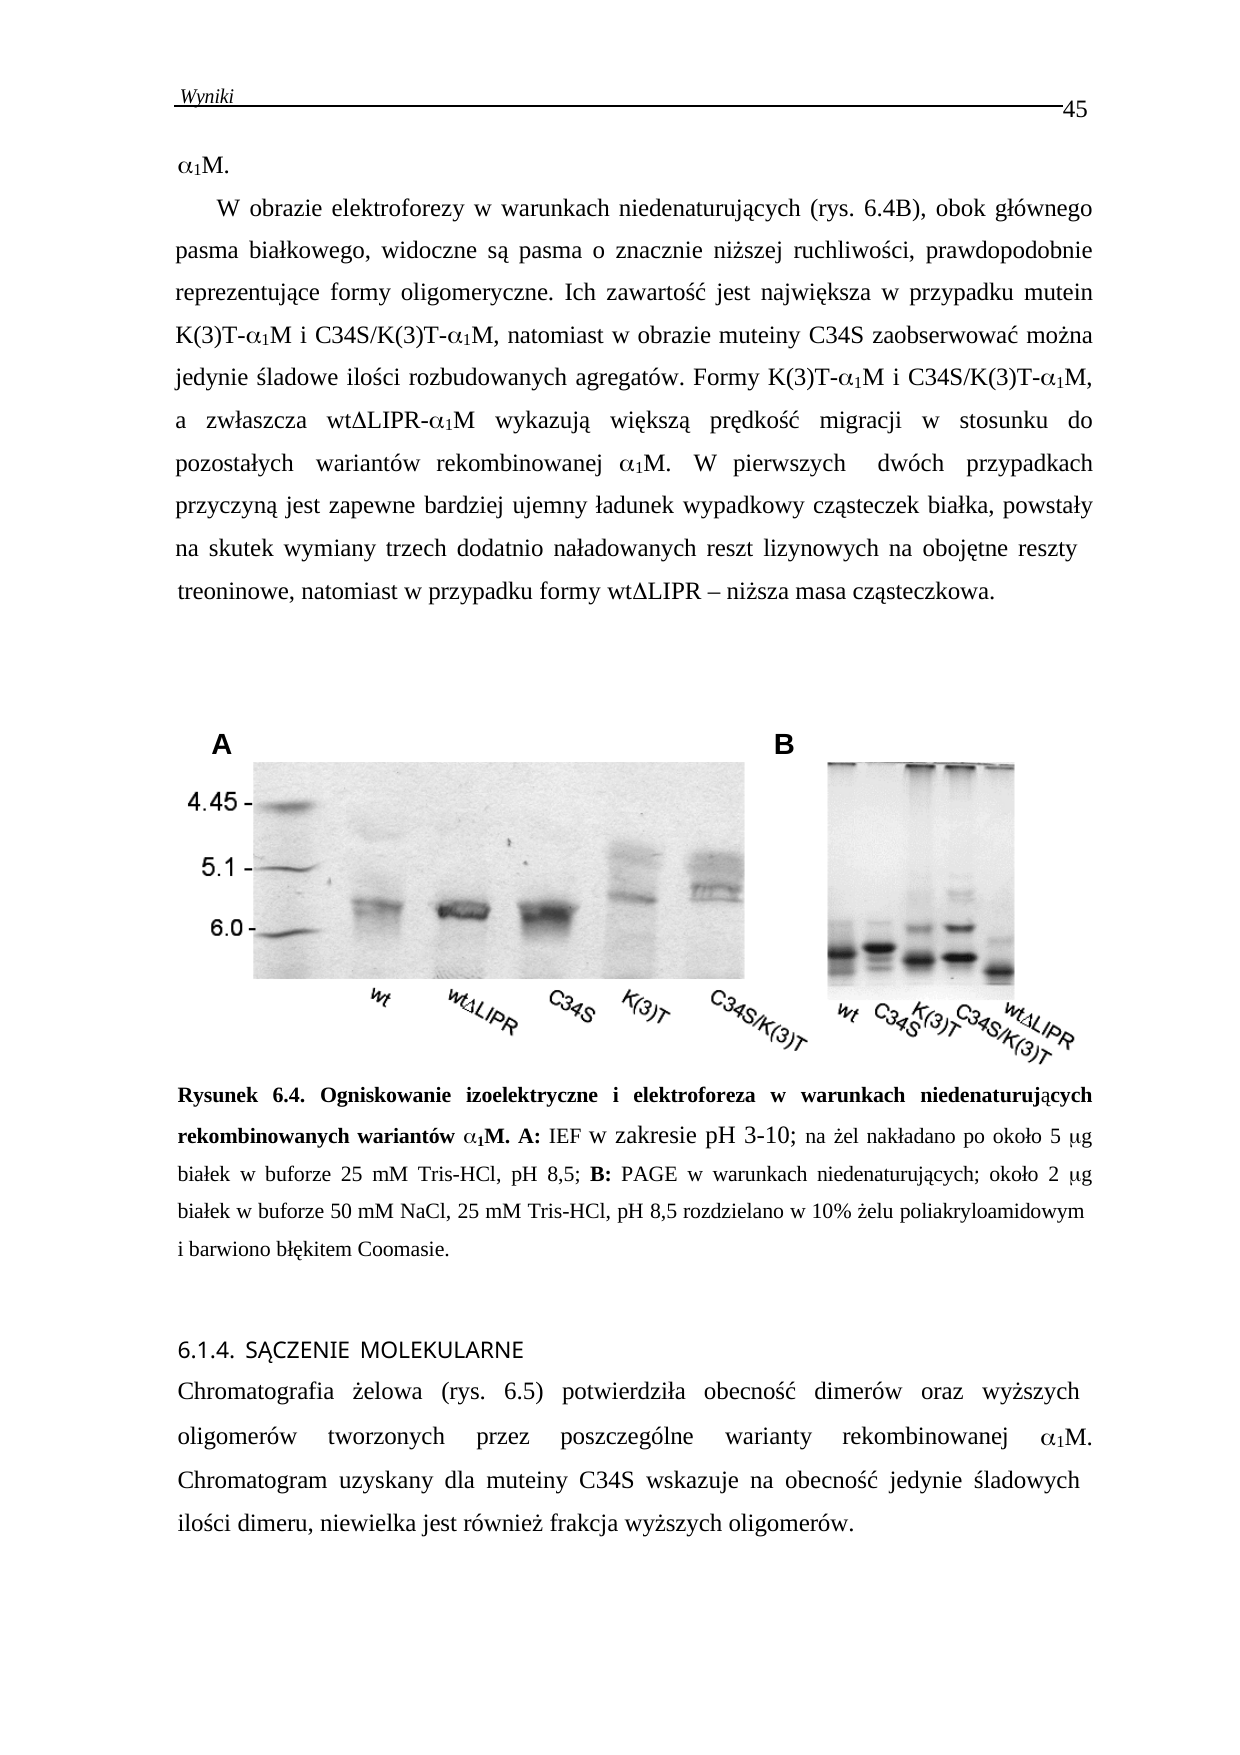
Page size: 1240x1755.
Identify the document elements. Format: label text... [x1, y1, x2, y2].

text oligomerów [177, 1422, 300, 1450]
text B [773, 730, 797, 760]
text i barwiono błękitem Coomasie. [177, 1236, 1095, 1261]
text 1M. [177, 150, 1095, 179]
text przez [476, 1422, 532, 1450]
text ilości dimeru, niewielka jest również frakcja wyższych oligomerów. [177, 1508, 1094, 1537]
text Chromatogram uzyskany dla muteiny C34S wskazuje na obecność jedynie śladowych [177, 1466, 1094, 1494]
text warianty [725, 1422, 814, 1450]
text tworzonych [328, 1422, 448, 1450]
text poszczególne [560, 1422, 697, 1450]
text Chromatografia żelowa (rys. 6.5) potwierdziła obecność dimerów oraz wyższych [177, 1376, 1094, 1405]
text 1M. [1040, 1422, 1094, 1451]
text Rysunek 6.4. Ogniskowanie izoelektryczne i elektroforeza w warunkach niedenaturujących rekombinowanych wariantów 1M. A: IEF w zakresie pH 3-10; na żel nakładano po około 5 g białek w buforze 25 mM Tris-HCl, pH 8,5; B: PAGE w warunkach niedenaturujących; około 2 g białek w buforze 50 mM NaCl, 25 mM Tris-HCl, pH 8,5 rozdzielano w 10% żelu poliakryloamidowym [177, 1082, 1093, 1223]
text A [211, 730, 234, 760]
text Wyniki 45 [174, 74, 1094, 111]
text treoninowe, natomiast w przypadku formy wtLIPR – niższa masa cząsteczkowa. [177, 576, 1095, 605]
text 6.1.4. SĄCZENIE MOLEKULARNE [177, 1337, 1094, 1363]
text rekombinowanej [842, 1422, 1012, 1450]
text W obrazie elektroforezy w warunkach niedenaturujących (rys. 6.4B), obok głównego pasma białkowego, widoczne są pasma o znacznie niższej ruchliwości, prawdopodobnie reprezentujące formy oligomeryczne. Ich zawartość jest największa w przypadku mutein K(3)T-1M i C34S/K(3)T-1M, natomiast w obrazie muteiny C34S zaobserwować można jedynie śladowe ilości rozbudowanych agregatów. Formy K(3)T-1M i C34S/K(3)T-1M, a zwłaszcza wtLIPR-1M wykazują większą prędkość migracji w stosunku do pozostałych wariantów rekombinowanej 1M. W pierwszych dwóch przypadkach przyczyną jest zapewne bardziej ujemny ładunek wypadkowy cząsteczek białka, powstały na skutek wymiany trzech dodatnio naładowanych reszt lizynowych na obojętne reszty [175, 193, 1093, 561]
